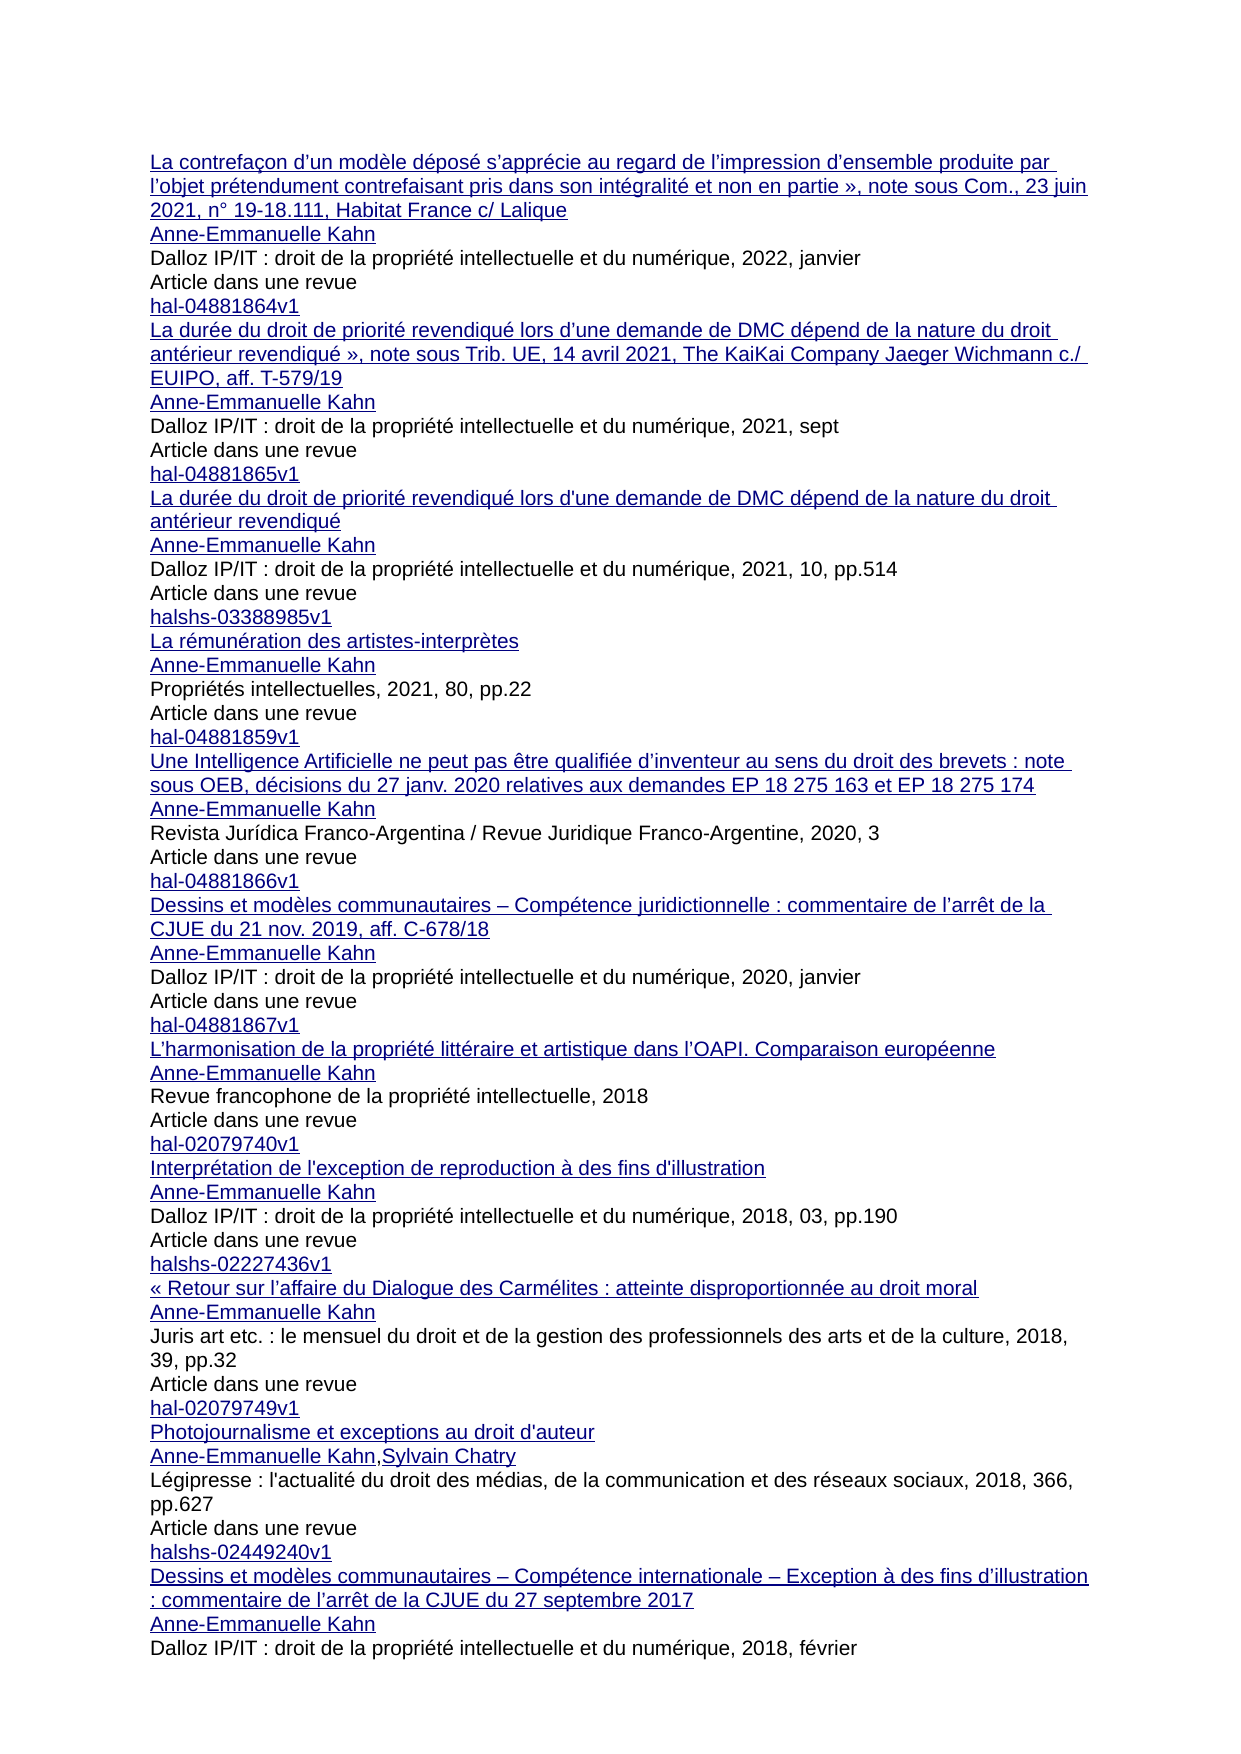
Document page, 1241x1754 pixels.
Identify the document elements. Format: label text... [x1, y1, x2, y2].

table_cell La rémunération des artistes-interprètes Anne-Emmanuelle Kahn Propriétés intellectuelles, 2021, 80, pp.22 Article dans une revue hal-04881859v1 [150, 629, 1090, 749]
table_cell « Retour sur l’affaire du Dialogue des Carmélites : atteinte disproportionnée au droit moral Anne-Emmanuelle Kahn Juris art etc. : le mensuel du droit et de la gestion des professionnels des arts et de la culture, 2018, 39, pp.32 Article dans une revue hal-02079749v1 [150, 1276, 1090, 1420]
table_cell Dessins et modèles communautaires – Compétence juridictionnelle : commentaire de l’arrêt de la CJUE du 21 nov. 2019, aff. C-678/18 Anne-Emmanuelle Kahn Dalloz IP/IT : droit de la propriété intellectuelle et du numérique, 2020, janvier Article dans une revue hal-04881867v1 [150, 893, 1090, 1036]
table_cell La contrefaçon d’un modèle déposé s’apprécie au regard de l’impression d’ensemble produite par l’objet prétendument contrefaisant pris dans son intégralité et non en partie », note sous Com., 23 juin 2021, n° 19-18.111, Habitat France c/ Lalique Anne-Emmanuelle Kahn Dalloz IP/IT : droit de la propriété intellectuelle et du numérique, 2022, janvier Article dans une revue hal-04881864v1 [150, 150, 1090, 318]
table_cell Photojournalisme et exceptions au droit d'auteur Anne-Emmanuelle Kahn,Sylvain Chatry Légipresse : l'actualité du droit des médias, de la communication et des réseaux sociaux, 2018, 366, pp.627 Article dans une revue halshs-02449240v1 [150, 1420, 1090, 1563]
table_cell La durée du droit de priorité revendiqué lors d'une demande de DMC dépend de la nature du droit antérieur revendiqué Anne-Emmanuelle Kahn Dalloz IP/IT : droit de la propriété intellectuelle et du numérique, 2021, 10, pp.514 Article dans une revue halshs-03388985v1 [150, 485, 1090, 629]
table_cell Interprétation de l'exception de reproduction à des fins d'illustration Anne-Emmanuelle Kahn Dalloz IP/IT : droit de la propriété intellectuelle et du numérique, 2018, 03, pp.190 Article dans une revue halshs-02227436v1 [150, 1156, 1090, 1276]
table_cell L’harmonisation de la propriété littéraire et artistique dans l’OAPI. Comparaison européenne Anne-Emmanuelle Kahn Revue francophone de la propriété intellectuelle, 2018 Article dans une revue hal-02079740v1 [150, 1036, 1090, 1156]
table_cell Dessins et modèles communautaires – Compétence internationale – Exception à des fins d’illustration : commentaire de l’arrêt de la CJUE du 27 septembre 2017 Anne-Emmanuelle Kahn Dalloz IP/IT : droit de la propriété intellectuelle et du numérique, 2018, février [150, 1564, 1090, 1659]
table_cell Une Intelligence Artificielle ne peut pas être qualifiée d’inventeur au sens du droit des brevets : note sous OEB, décisions du 27 janv. 2020 relatives aux demandes EP 18 275 163 et EP 18 275 174 Anne-Emmanuelle Kahn Revista Jurídica Franco-Argentina / Revue Juridique Franco-Argentine, 2020, 3 Article dans une revue hal-04881866v1 [150, 749, 1090, 893]
table_cell La durée du droit de priorité revendiqué lors d’une demande de DMC dépend de la nature du droit antérieur revendiqué », note sous Trib. UE, 14 avril 2021, The KaiKai Company Jaeger Wichmann c./ EUIPO, aff. T-579/19 Anne-Emmanuelle Kahn Dalloz IP/IT : droit de la propriété intellectuelle et du numérique, 2021, sept Article dans une revue hal-04881865v1 [150, 318, 1090, 485]
